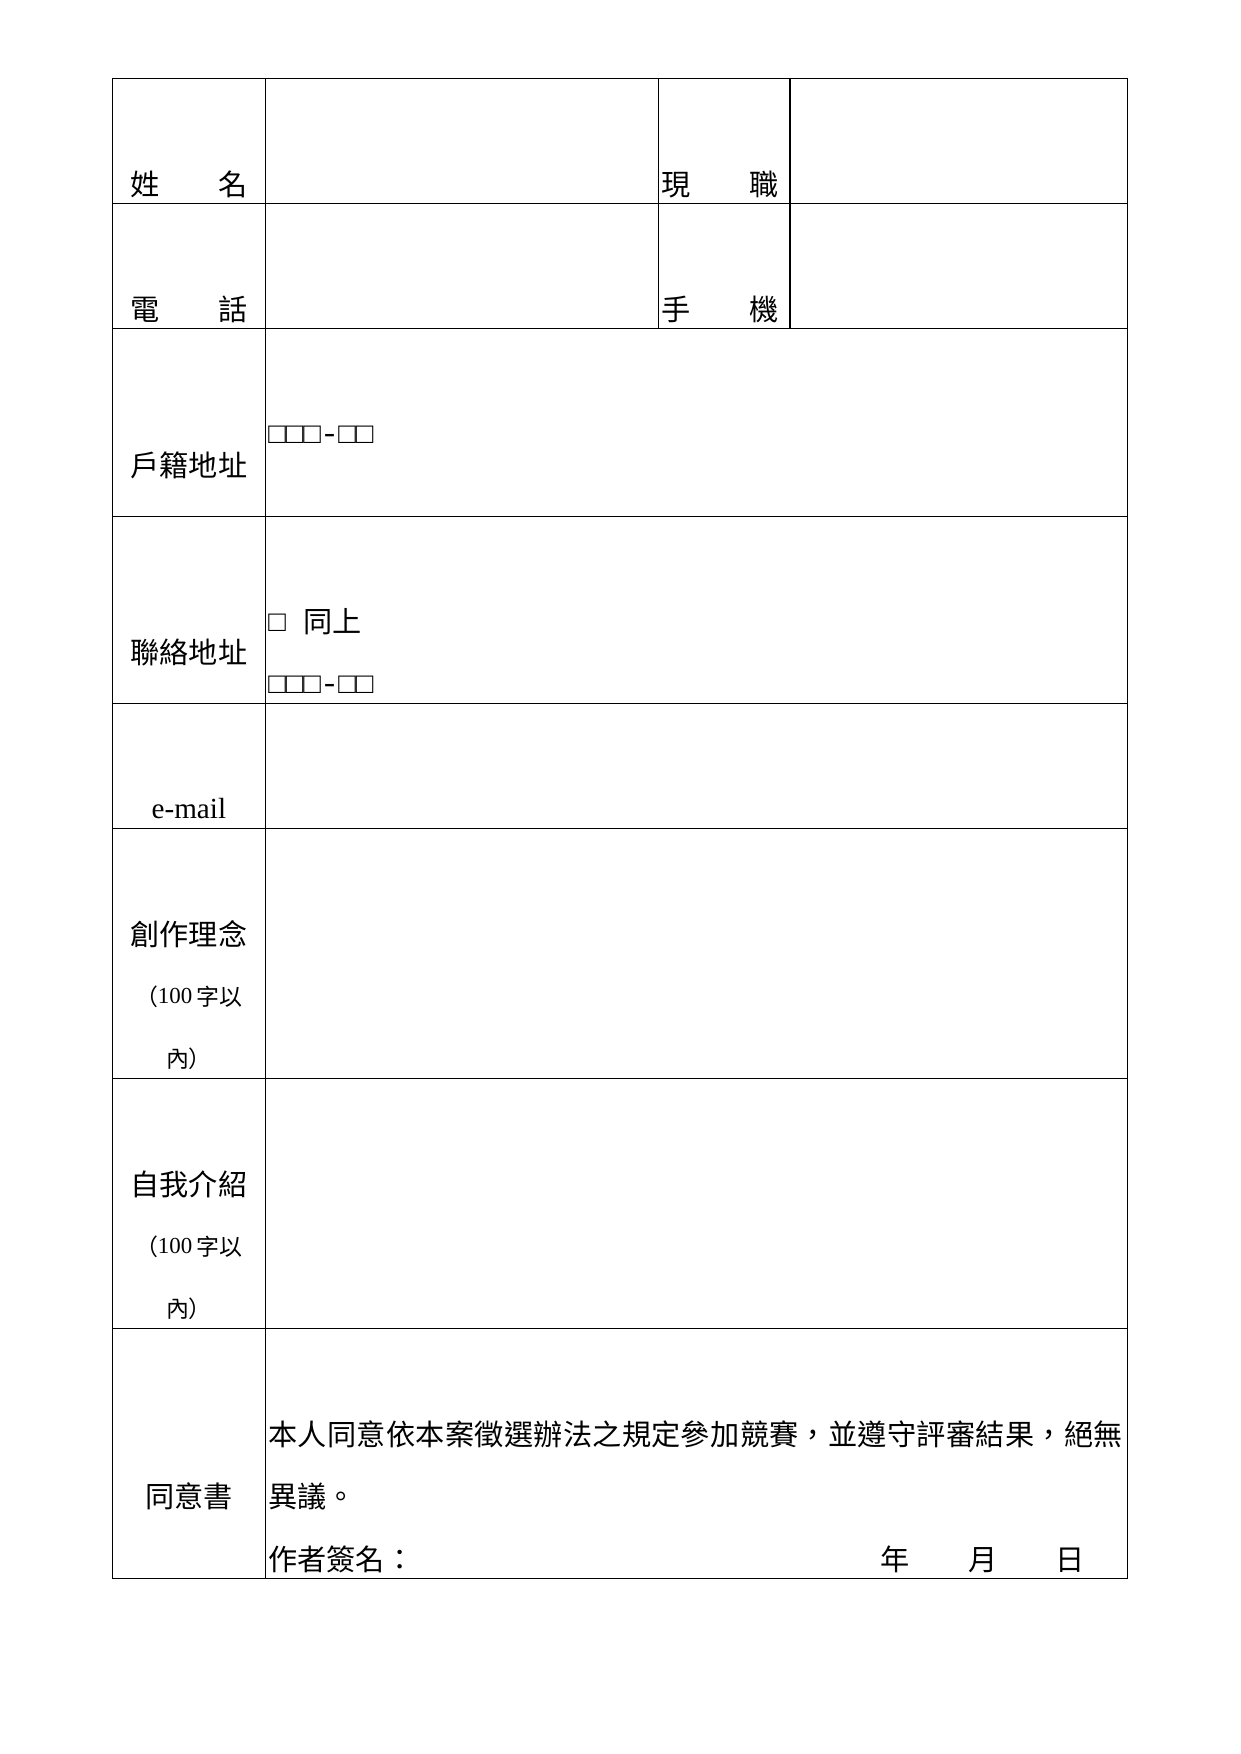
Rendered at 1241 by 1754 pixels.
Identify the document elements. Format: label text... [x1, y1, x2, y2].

table_cell [266, 704, 1127, 828]
table_cell [791, 79, 1127, 203]
table_cell [266, 79, 658, 203]
table_cell 現 職 [659, 79, 789, 203]
table_cell 電 話 [113, 204, 265, 328]
table_cell 聯絡地址 [113, 517, 265, 703]
table_cell 姓 名 [113, 79, 265, 203]
table_cell 本人同意依本案徵選辦法之規定參加競賽，並遵守評審結果，絕無異議。 作者簽名： 年 月 日 [266, 1329, 1127, 1578]
table_cell e-mail [113, 704, 265, 828]
table_cell 同意書 [113, 1329, 265, 1578]
table_cell [266, 829, 1127, 1078]
table_cell [266, 1079, 1127, 1328]
table_cell [791, 204, 1127, 328]
table_cell 自我介紹（100字以內） [113, 1079, 265, 1328]
table_cell □ 同上 □□□-□□ [266, 517, 1127, 703]
table_cell 戶籍地址 [113, 329, 265, 516]
table_cell □□□-□□ [266, 329, 1127, 516]
table_cell 手 機 [659, 204, 789, 328]
table_cell 創作理念（100字以內） [113, 829, 265, 1078]
table_cell [266, 204, 658, 328]
